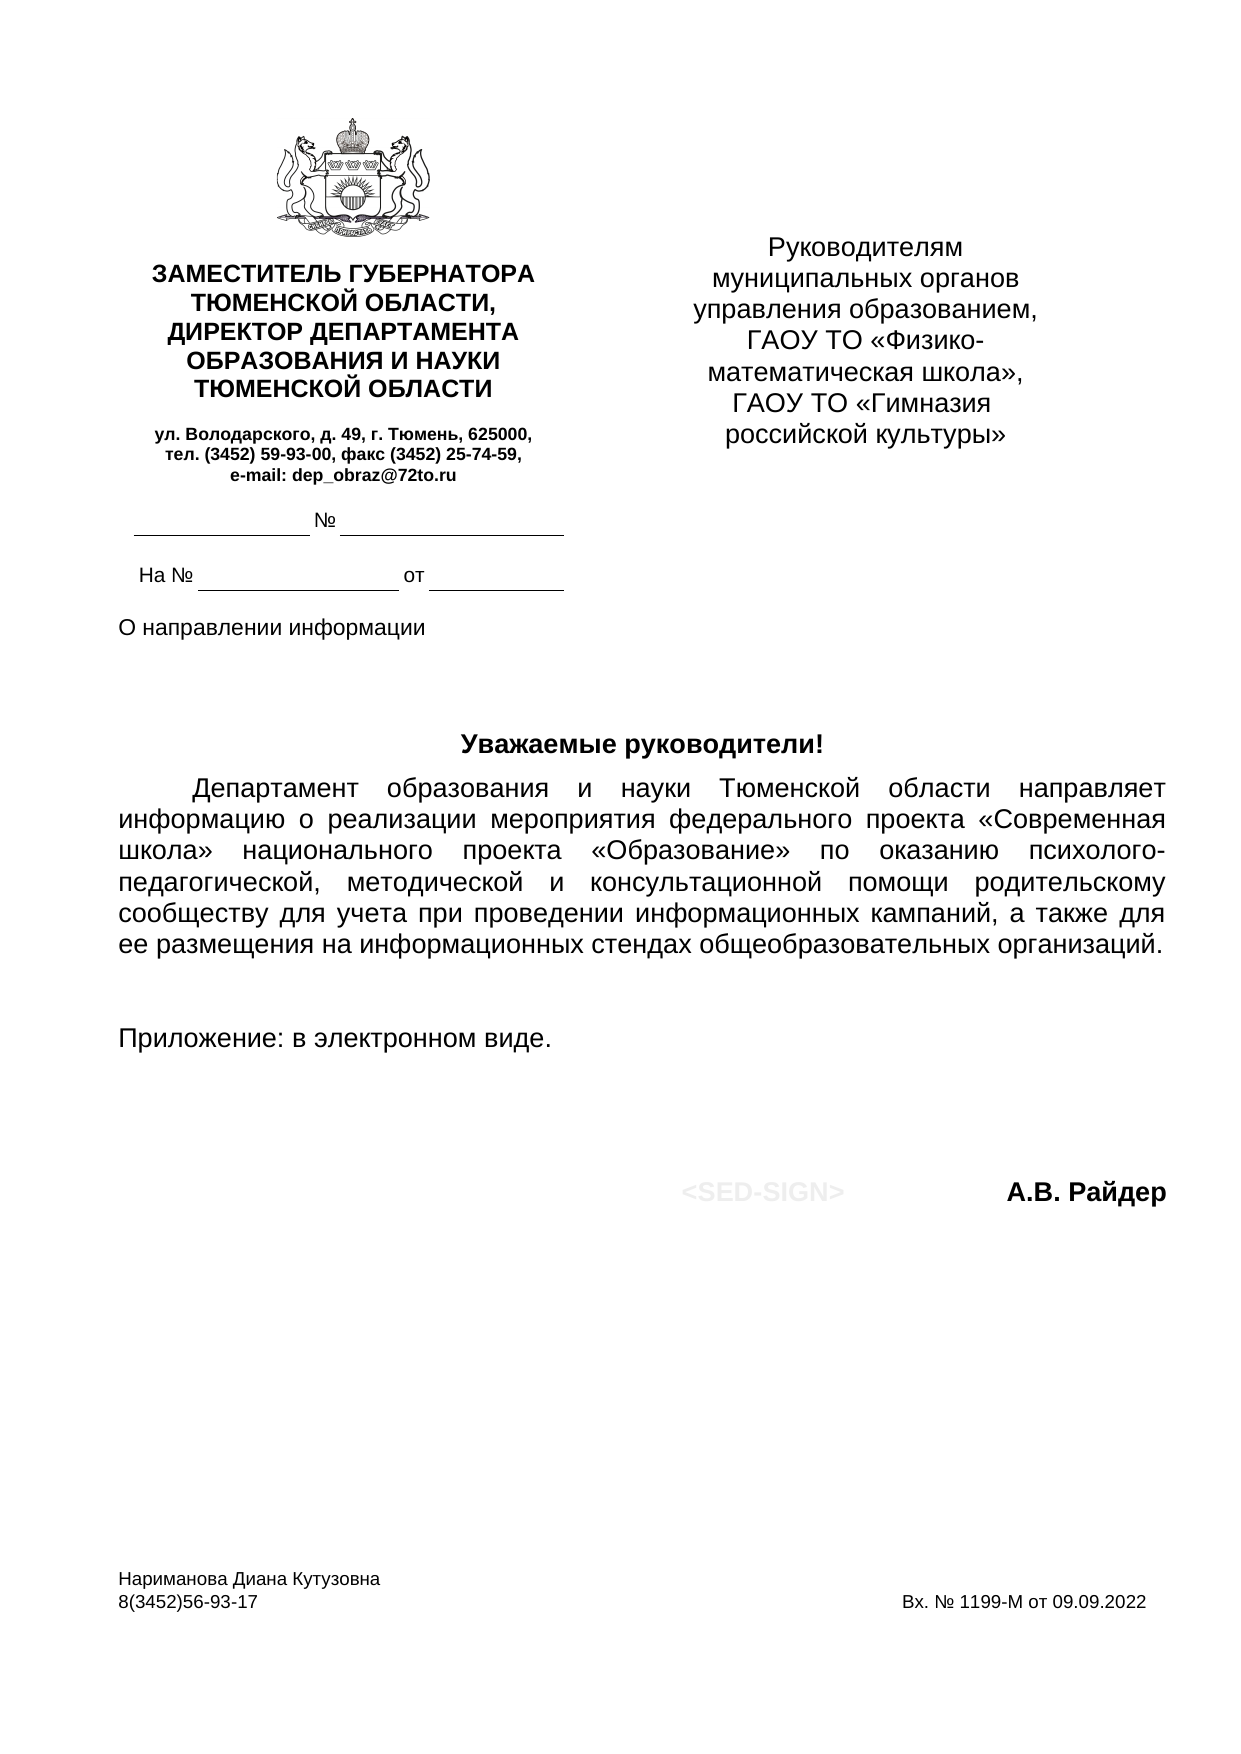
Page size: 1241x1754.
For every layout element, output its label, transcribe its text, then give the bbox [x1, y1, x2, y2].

table_header <SED-NUM> [340, 505, 564, 535]
table_header [122, 118, 276, 231]
text Приложение: в электронном виде. [118, 1022, 1167, 1053]
table_header [198, 560, 399, 589]
table_header № [310, 505, 340, 535]
table_header <SED-DATE> [134, 505, 310, 535]
text 8(3452)56-93-17 Вх. № 1199-М от 09.09.2022 [118, 1589, 1167, 1613]
table_cell ЗАМЕСТИТЕЛЬ ГУБЕРНАТОРА ТЮМЕНСКОЙ ОБЛАСТИ, ДИРЕКТОР ДЕПАРТАМЕНТА ОБРАЗОВАНИЯ И НАУКИ ТЮМЕНСКОЙ ОБЛАСТИ ул. Володарского, д. 49, г. Тюмень, 625000, тел. (3452) 59-93-00, факс (3452) 25-74-59, e-mail: dep_obraz@72to.ru [122, 231, 564, 590]
table_header [564, 118, 1167, 231]
table_header от [399, 560, 429, 589]
text Уважаемые руководители! [118, 728, 1167, 759]
text О направлении информации [118, 614, 1167, 641]
text <SED-SIGN> А.В. Райдер [118, 1176, 1167, 1207]
table_cell Руководителям муниципальных органов управления образованием, ГАОУ ТО «Физико- математическая школа», ГАОУ ТО «Гимназия российской культуры» [564, 231, 1167, 590]
table_header [430, 118, 564, 231]
table_header На № [134, 560, 198, 589]
text Департамент образования и науки Тюменской области направляет информацию о реализации мероприятия федерального проекта «Современная школа» национального проекта «Образование» по оказанию психолого-педагогической, методической и консультационной помощи родительскому сообществу для учета при проведении информационных кампаний, а также для ее размещения на информационных стендах общеобразовательных организаций. [118, 772, 1167, 959]
table_header [429, 560, 564, 589]
text Нариманова Диана Кутузовна [118, 1568, 1167, 1589]
